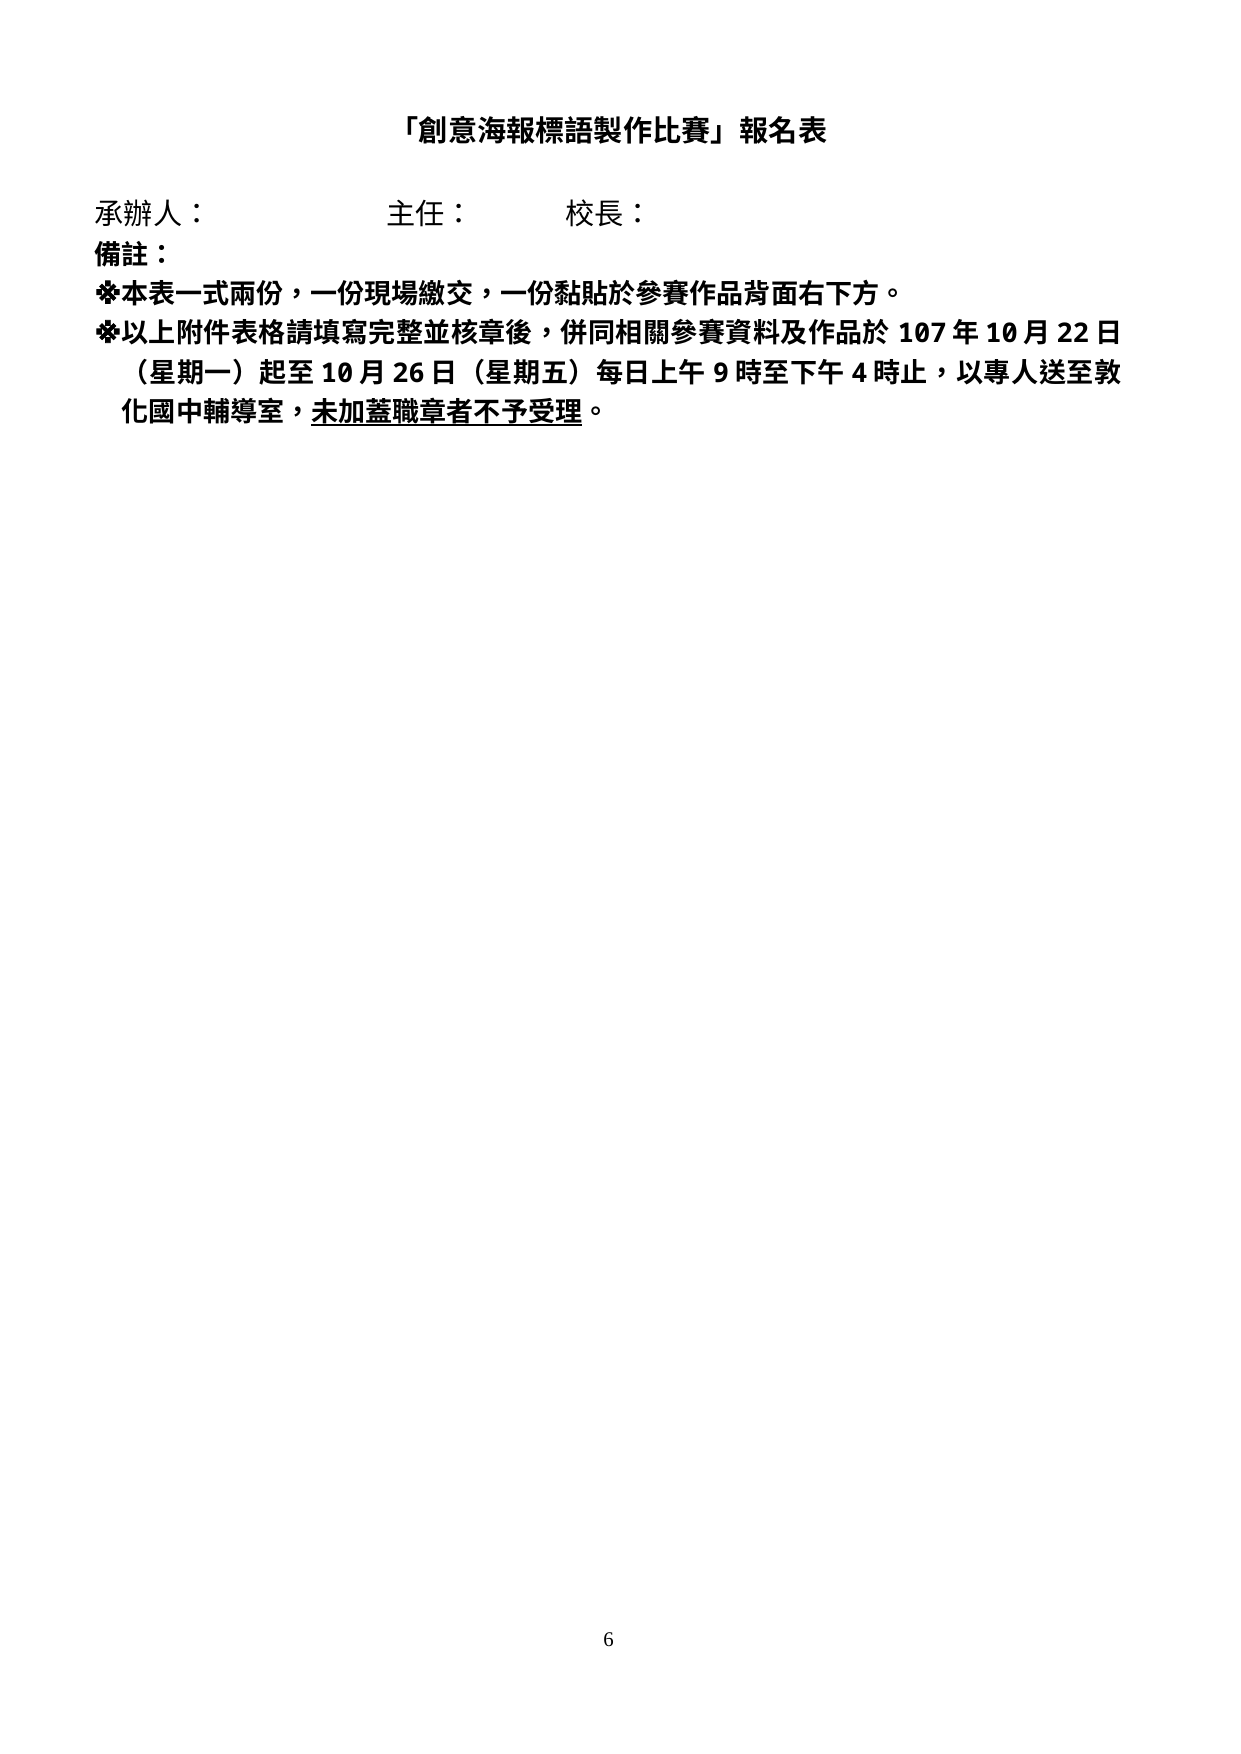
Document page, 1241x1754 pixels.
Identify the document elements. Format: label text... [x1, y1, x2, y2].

text 「創意海報標語製作比賽」報名表 [94, 108, 1122, 150]
text 本表一式兩份，一份現場繳交，一份黏貼於參賽作品背面右下方。 [94, 272, 1122, 311]
text 以上附件表格請填寫完整並核章後，併同相關參賽資料及作品於107年10月22日（星期一）起至10月26日（星期五）每日上午9時至下午4時止，以專人送至敦化國中輔導室，未加蓋職章者不予受理。 [94, 311, 1122, 429]
text 備註： [94, 233, 1122, 272]
text 承辦人： 主任： 校長： [94, 170, 1122, 233]
